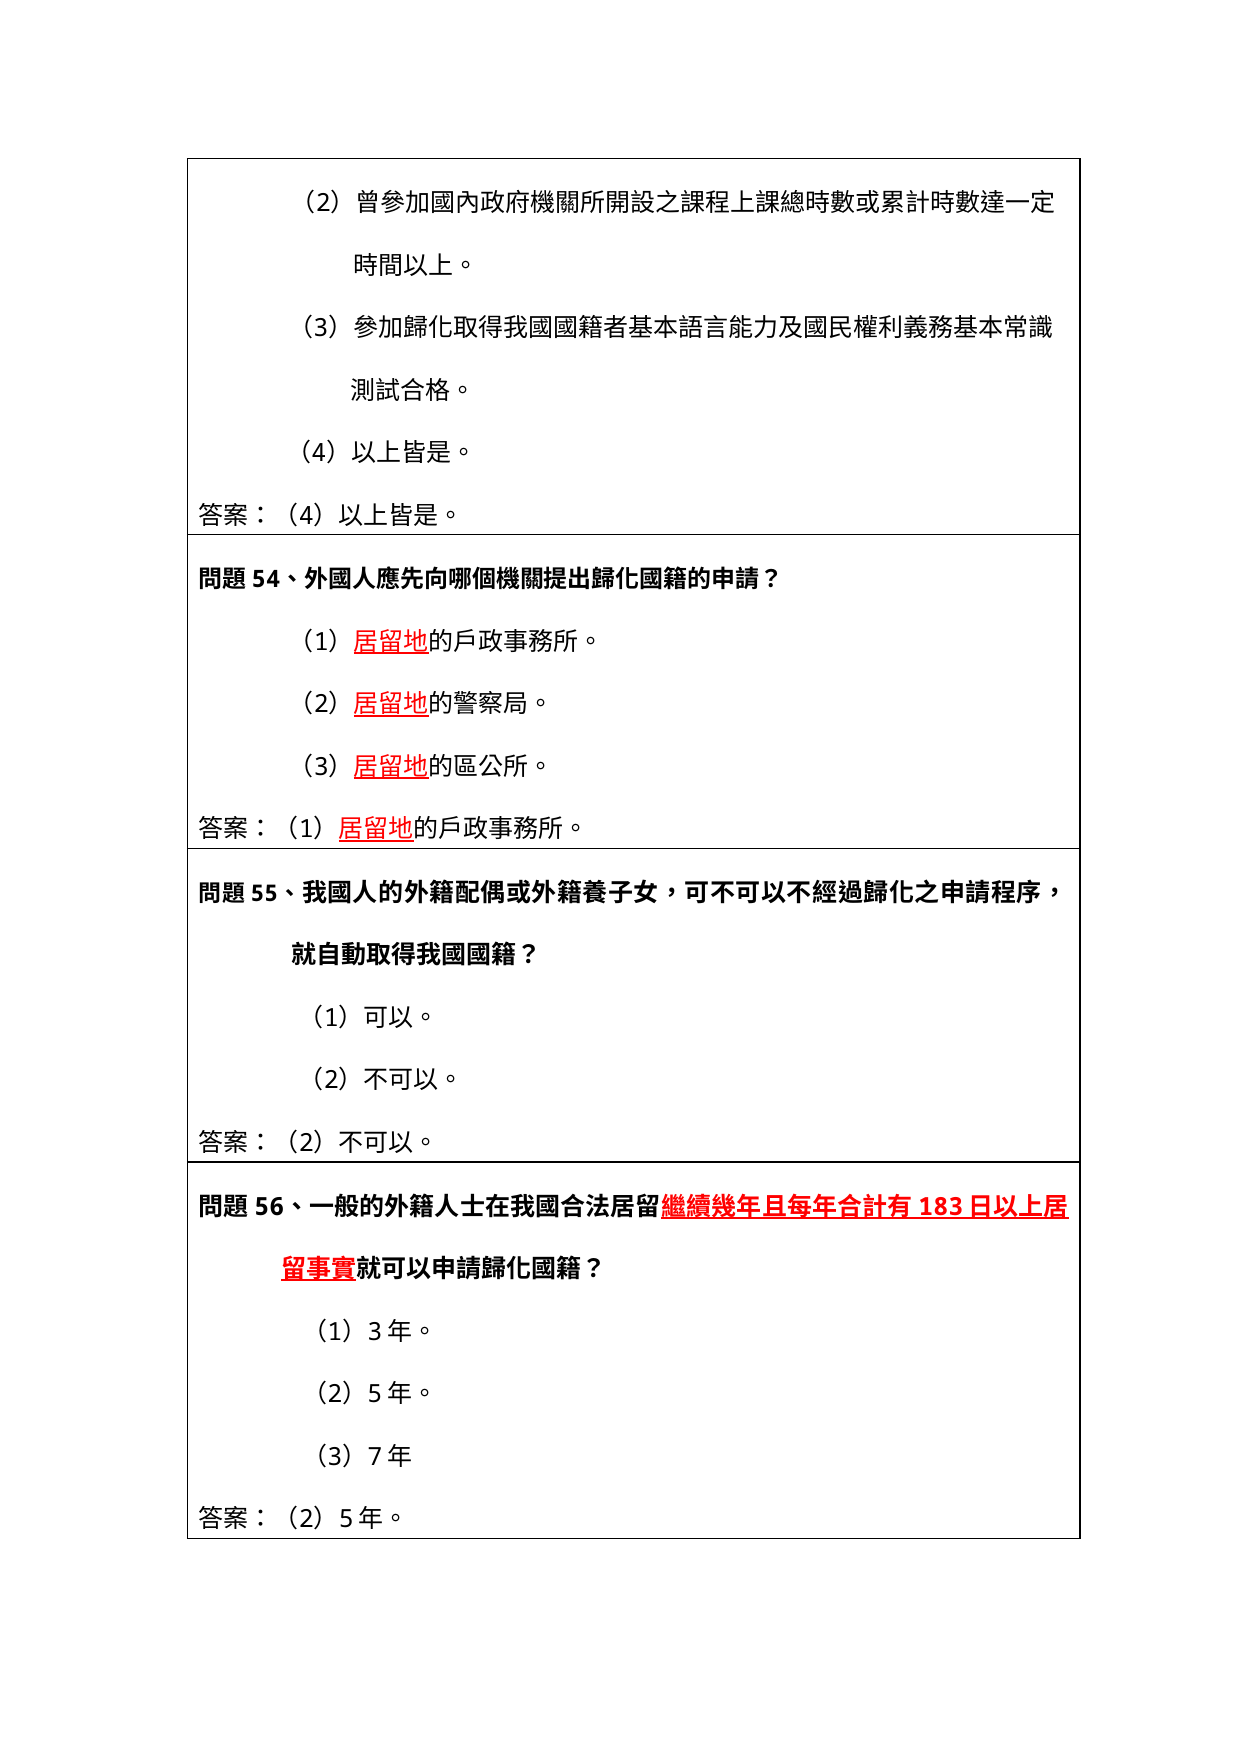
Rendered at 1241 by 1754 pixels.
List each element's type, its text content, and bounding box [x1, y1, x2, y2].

table_cell 問題55、我國人的外籍配偶或外籍養子女，可不可以不經過歸化之申請程序，就自動取得我國國籍？ （1）可以。 （2）不可以。 答案：（2）不可以。 [188, 849, 1079, 1161]
table_cell 問題56、一般的外籍人士在我國合法居留繼續幾年且每年合計有183日以上居留事實就可以申請歸化國籍？ （1）3年。 （2）5年。 （3）7年 答案：（2）5年。 [188, 1163, 1079, 1537]
table_cell 問題54、外國人應先向哪個機關提出歸化國籍的申請？ （1）居留地的戶政事務所。 （2）居留地的警察局。 （3）居留地的區公所。 答案：（1）居留地的戶政事務所。 [188, 535, 1079, 848]
table_cell （2）曾參加國內政府機關所開設之課程上課總時數或累計時數達一定時間以上。 （3）參加歸化取得我國國籍者基本語言能力及國民權利義務基本常識測試合格。 （4）以上皆是。 答案：（4）以上皆是。 [188, 159, 1079, 534]
